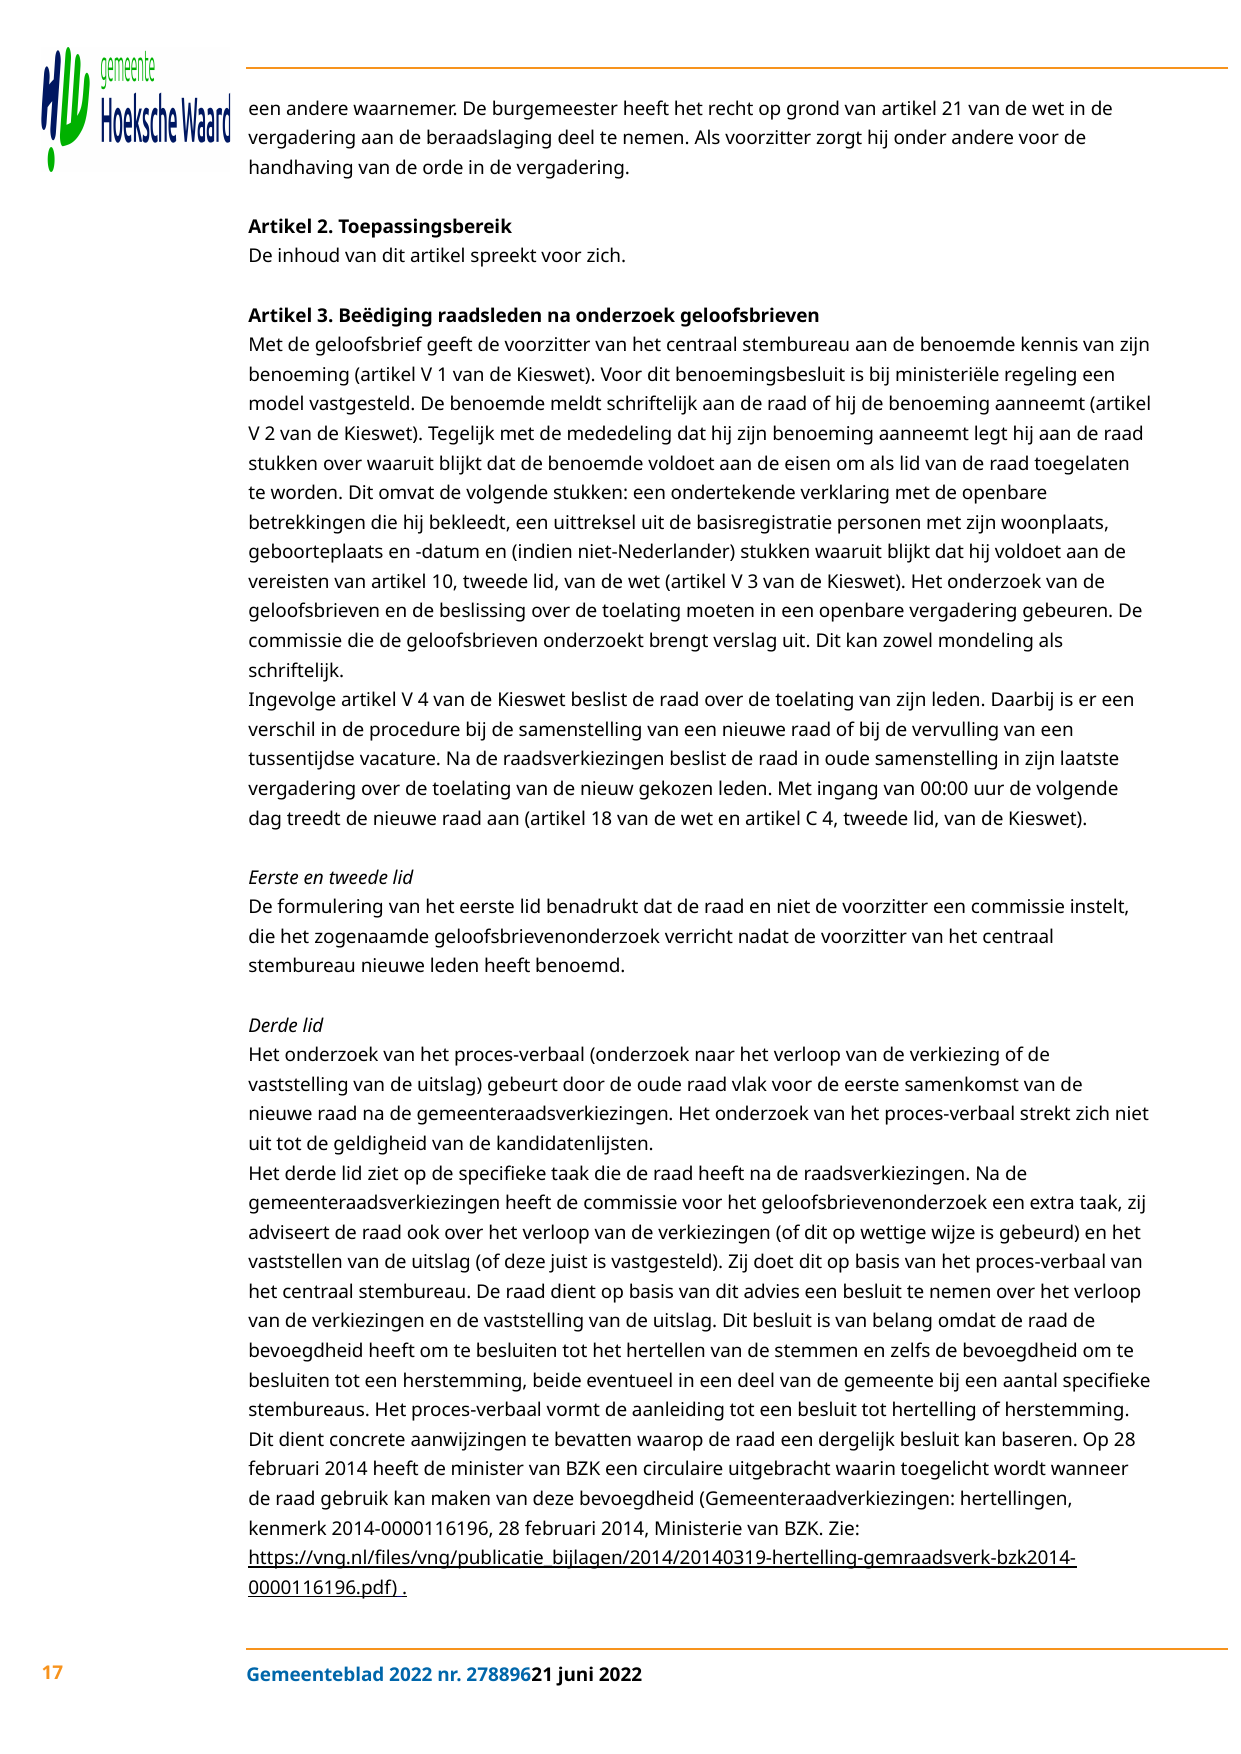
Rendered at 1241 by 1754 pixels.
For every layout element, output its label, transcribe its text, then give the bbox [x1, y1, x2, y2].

text De formulering van het eerste lid benadrukt dat de raad en niet de voorzitter een commissie instelt, die het zogenaamde geloofsbrievenonderzoek verricht nadat de voorzitter van het centraal stembureau nieuwe leden heeft benoemd. [248, 893, 1152, 978]
text Met de geloofsbrief geeft de voorzitter van het centraal stembureau aan de benoemde kennis van zijn benoeming (artikel V 1 van de Kieswet). Voor dit benoemingsbesluit is bij ministeriële regeling een model vastgesteld. De benoemde meldt schriftelijk aan de raad of hij de benoeming aanneemt (artikel V 2 van de Kieswet). Tegelijk met de mededeling dat hij zijn benoeming aanneemt legt hij aan de raad stukken over waaruit blijkt dat de benoemde voldoet aan de eisen om als lid van de raad toegelaten te worden. Dit omvat de volgende stukken: een ondertekende verklaring met de openbare betrekkingen die hij bekleedt, een uittreksel uit de basisregistratie personen met zijn woonplaats, geboorteplaats en -datum en (indien niet-Nederlander) stukken waaruit blijkt dat hij voldoet aan de vereisten van artikel 10, tweede lid, van de wet (artikel V 3 van de Kieswet). Het onderzoek van de geloofsbrieven en de beslissing over de toelating moeten in een openbare vergadering gebeuren. De commissie die de geloofsbrieven onderzoekt brengt verslag uit. Dit kan zowel mondeling als schriftelijk. [248, 331, 1152, 683]
text De inhoud van dit artikel spreekt voor zich. [248, 243, 1152, 268]
text https://vng.nl/files/vng/publicatie_bijlagen/2014/20140319-hertelling-gemraadsverk-bzk2014-0000116196.pdf) . [248, 1544, 1152, 1600]
text een andere waarnemer. De burgemeester heeft het recht op grond van artikel 21 van de wet in de vergadering aan de beraadslaging deel te nemen. Als voorzitter zorgt hij onder andere voor de handhaving van de orde in de vergadering. [248, 95, 1152, 180]
text Derde lid [248, 1012, 1152, 1038]
text Eerste en tweede lid [248, 864, 1152, 890]
text Het derde lid ziet op de specifieke taak die de raad heeft na de raadsverkiezingen. Na de gemeenteraadsverkiezingen heeft de commissie voor het geloofsbrievenonderzoek een extra taak, zij adviseert de raad ook over het verloop van de verkiezingen (of dit op wettige wijze is gebeurd) en het vaststellen van de uitslag (of deze juist is vastgesteld). Zij doet dit op basis van het proces-verbaal van het centraal stembureau. De raad dient op basis van dit advies een besluit te nemen over het verloop van de verkiezingen en de vaststelling van de uitslag. Dit besluit is van belang omdat de raad de bevoegdheid heeft om te besluiten tot het hertellen van de stemmen en zelfs de bevoegdheid om te besluiten tot een herstemming, beide eventueel in een deel van de gemeente bij een aantal specifieke stembureaus. Het proces-verbaal vormt de aanleiding tot een besluit tot hertelling of herstemming. Dit dient concrete aanwijzingen te bevatten waarop de raad een dergelijk besluit kan baseren. Op 28 februari 2014 heeft de minister van BZK een circulaire uitgebracht waarin toegelicht wordt wanneer de raad gebruik kan maken van deze bevoegdheid (Gemeenteraadverkiezingen: hertellingen, kenmerk 2014-0000116196, 28 februari 2014, Ministerie van BZK. Zie: [248, 1160, 1152, 1541]
text Het onderzoek van het proces-verbaal (onderzoek naar het verloop van de verkiezing of de vaststelling van de uitslag) gebeurt door de oude raad vlak voor de eerste samenkomst van de nieuwe raad na de gemeenteraadsverkiezingen. Het onderzoek van het proces-verbaal strekt zich niet uit tot de geldigheid van de kandidatenlijsten. [248, 1041, 1152, 1156]
text Ingevolge artikel V 4 van de Kieswet beslist de raad over de toelating van zijn leden. Daarbij is er een verschil in de procedure bij de samenstelling van een nieuwe raad of bij de vervulling van een tussentijdse vacature. Na de raadsverkiezingen beslist de raad in oude samenstelling in zijn laatste vergadering over de toelating van de nieuw gekozen leden. Met ingang van 00:00 uur de volgende dag treedt de nieuwe raad aan (artikel 18 van de wet en artikel C 4, tweede lid, van de Kieswet). [248, 686, 1152, 831]
picture [41, 47, 231, 172]
text Artikel 2. Toepassingsbereik [248, 213, 1152, 239]
text Artikel 3. Beëdiging raadsleden na onderzoek geloofsbrieven [248, 302, 1152, 328]
